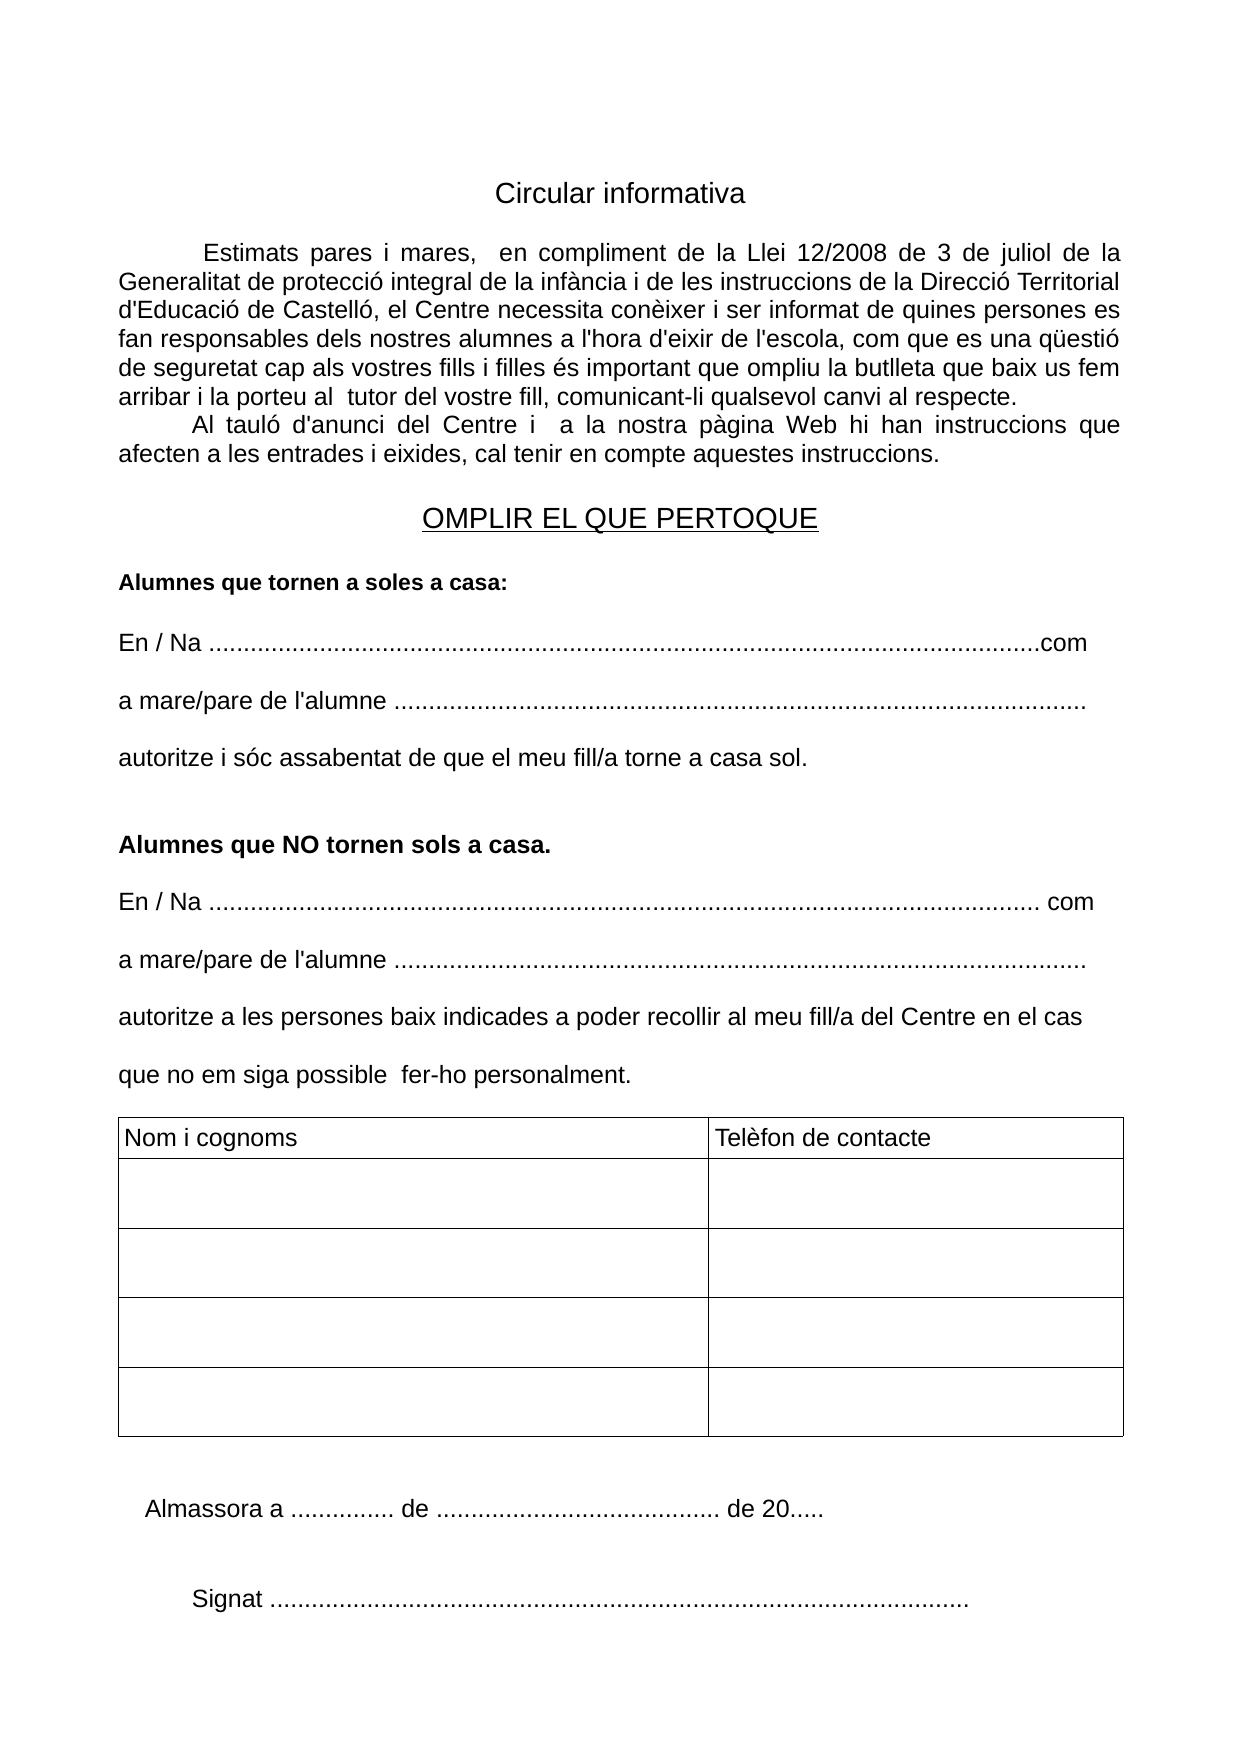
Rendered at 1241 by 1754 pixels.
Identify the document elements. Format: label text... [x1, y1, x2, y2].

table_cell [709, 1159, 1123, 1227]
table_cell [119, 1368, 708, 1436]
text a mare/pare de l'alumne .................................................................................................... [118, 945, 1122, 973]
text Almassora a ............... de ......................................... de 20..... [118, 1494, 1122, 1523]
text Circular informativa [118, 176, 1122, 209]
text que no em siga possible fer-ho personalment. [118, 1060, 1122, 1088]
text Signat ..................................................................................................... [118, 1580, 1122, 1614]
text Alumnes que NO tornen sols a casa. [118, 830, 1122, 858]
table_header Telèfon de contacte [709, 1118, 1123, 1158]
table_cell [709, 1229, 1123, 1297]
table_header Nom i cognoms [119, 1118, 708, 1158]
text En / Na ........................................................................................................................ com [118, 887, 1122, 916]
table_cell [119, 1229, 708, 1297]
text OMPLIR EL QUE PERTOQUE [118, 501, 1122, 535]
text Estimats pares i mares, en compliment de la Llei 12/2008 de 3 de juliol de la Generalitat de protecció integral de la infància i de les instruccions de la Direcció Territorial d'Educació de Castelló, el Centre necessita conèixer i ser informat de quines persones es fan responsables dels nostres alumnes a l'hora d'eixir de l'escola, com que es una qüestió de seguretat cap als vostres fills i filles és important que ompliu la butlleta que baix us fem arribar i la porteu al tutor del vostre fill, comunicant-li qualsevol canvi al respecte. [118, 238, 1122, 410]
table_cell [119, 1159, 708, 1227]
text En / Na ........................................................................................................................com [118, 628, 1122, 657]
text Al tauló d'anunci del Centre i a la nostra pàgina Web hi han instruccions que afecten a les entrades i eixides, cal tenir en compte aquestes instruccions. [118, 410, 1122, 468]
table_cell [709, 1368, 1123, 1436]
table_cell [119, 1298, 708, 1366]
table_cell [709, 1298, 1123, 1366]
text autoritze i sóc assabentat de que el meu fill/a torne a casa sol. [118, 743, 1122, 772]
text Alumnes que tornen a soles a casa: [118, 568, 1122, 595]
text autoritze a les persones baix indicades a poder recollir al meu fill/a del Centre en el cas [118, 1002, 1122, 1031]
text a mare/pare de l'alumne .................................................................................................... [118, 686, 1122, 715]
